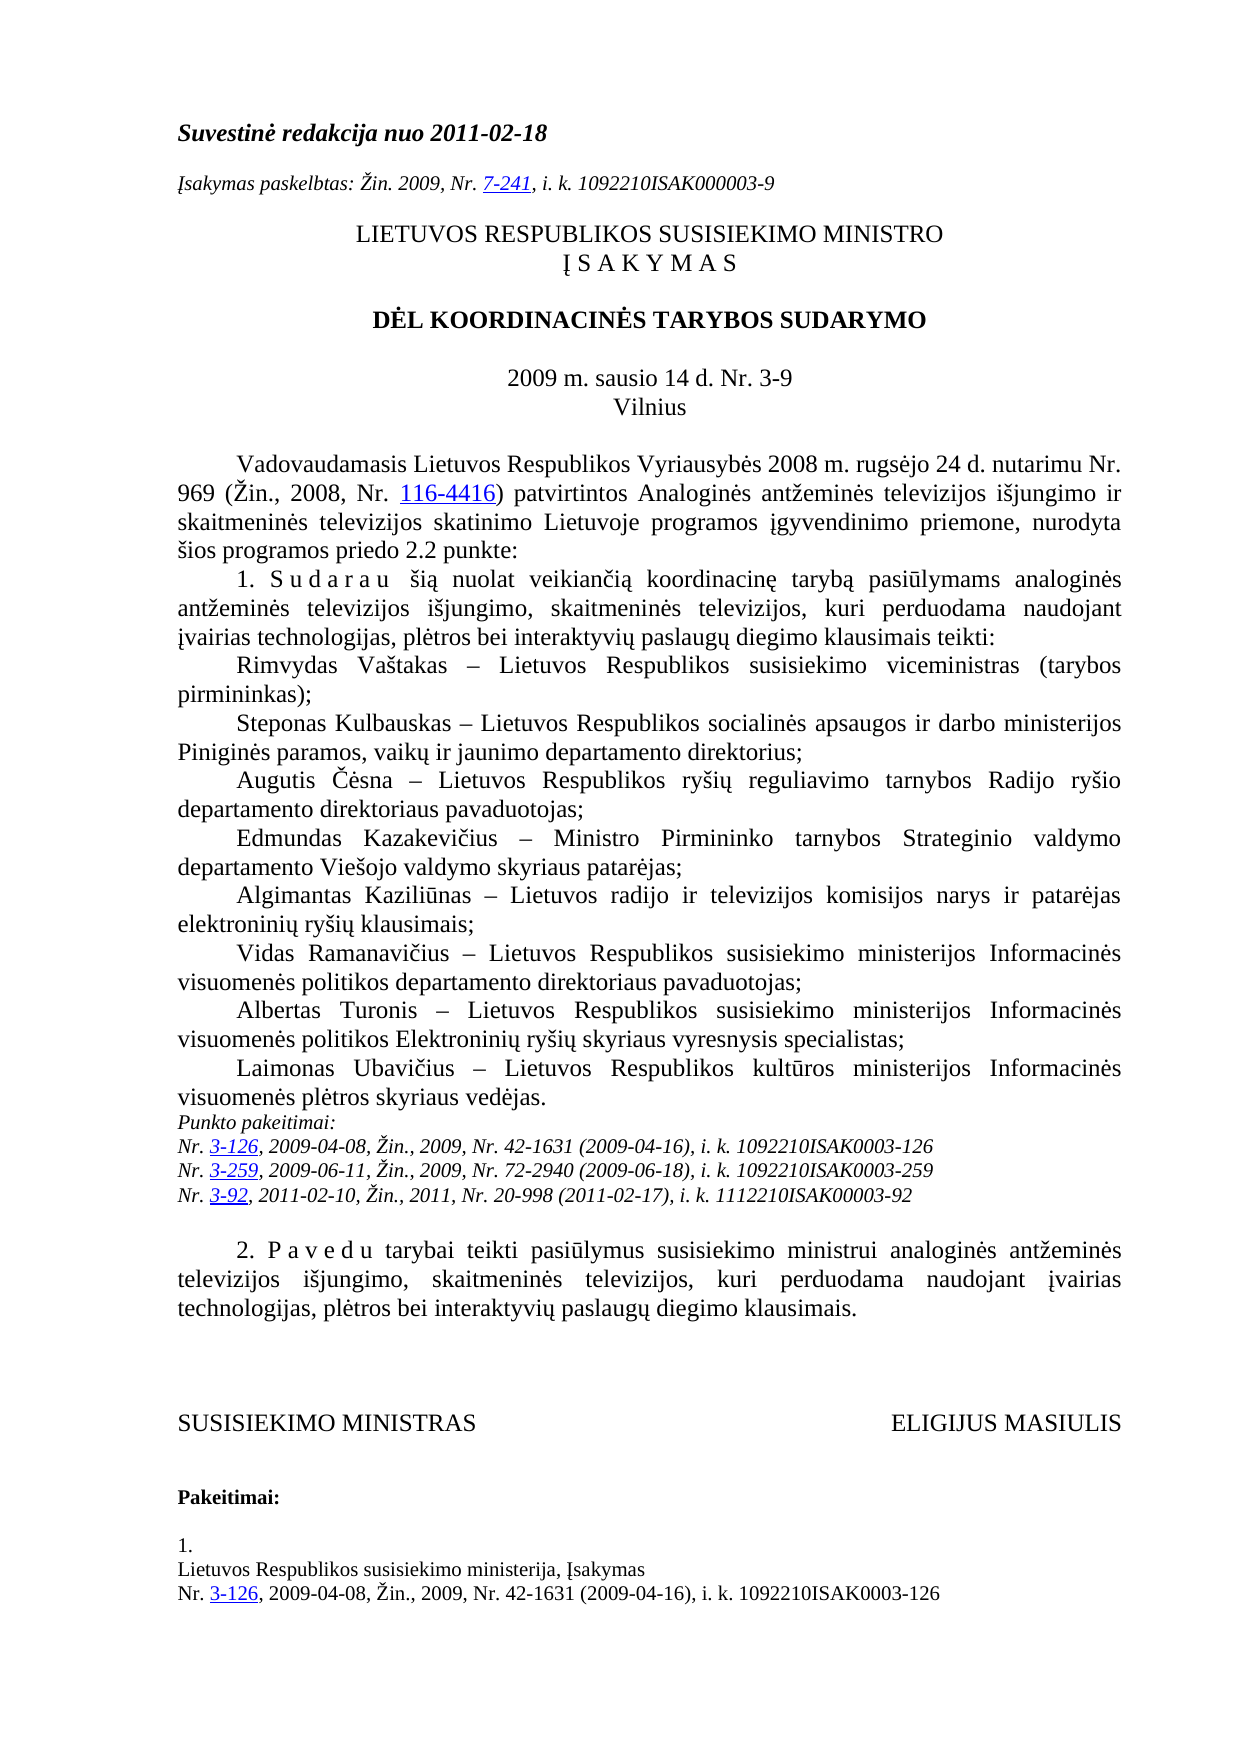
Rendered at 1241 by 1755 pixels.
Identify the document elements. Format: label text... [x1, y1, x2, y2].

text LIETUVOS RESPUBLIKOS SUSISIEKIMO MINISTRO [177, 219, 1122, 248]
text Nr. 3-126, 2009-04-08, Žin., 2009, Nr. 42-1631 (2009-04-16), i. k. 1092210ISAK0003-126 [177, 1581, 1122, 1605]
text Vadovaudamasis Lietuvos Respublikos Vyriausybės 2008 m. rugsėjo 24 d. nutarimu Nr. 969 (Žin., 2008, Nr. 116-4416) patvirtintos Analoginės antžeminės televizijos išjungimo ir skaitmeninės televizijos skatinimo Lietuvoje programos įgyvendinimo priemone, nurodyta šios programos priedo 2.2 punkte: [177, 449, 1122, 564]
text Nr. 3-259, 2009-06-11, Žin., 2009, Nr. 72-2940 (2009-06-18), i. k. 1092210ISAK0003-259 [177, 1158, 1122, 1182]
text Steponas Kulbauskas – Lietuvos Respublikos socialinės apsaugos ir darbo ministerijos Piniginės paramos, vaikų ir jaunimo departamento direktorius; [177, 708, 1122, 765]
text Vidas Ramanavičius – Lietuvos Respublikos susisiekimo ministerijos Informacinės visuomenės politikos departamento direktoriaus pavaduotojas; [177, 938, 1122, 995]
text Augutis Čėsna – Lietuvos Respublikos ryšių reguliavimo tarnybos Radijo ryšio departamento direktoriaus pavaduotojas; [177, 765, 1122, 823]
text Edmundas Kazakevičius – Ministro Pirmininko tarnybos Strateginio valdymo departamento Viešojo valdymo skyriaus patarėjas; [177, 823, 1122, 880]
text Albertas Turonis – Lietuvos Respublikos susisiekimo ministerijos Informacinės visuomenės politikos Elektroninių ryšių skyriaus vyresnysis specialistas; [177, 995, 1122, 1053]
text Rimvydas Vaštakas – Lietuvos Respublikos susisiekimo viceministras (tarybos pirmininkas); [177, 650, 1122, 708]
text Pakeitimai: [177, 1485, 1122, 1509]
text Įsakymas paskelbtas: Žin. 2009, Nr. 7-241, i. k. 1092210ISAK000003-9 [177, 171, 1122, 195]
text Lietuvos Respublikos susisiekimo ministerija, Įsakymas [177, 1557, 1122, 1581]
text Vilnius [177, 392, 1122, 420]
text DĖL KOORDINACINĖS TARYBOS SUDARYMO [177, 305, 1122, 334]
text Nr. 3-126, 2009-04-08, Žin., 2009, Nr. 42-1631 (2009-04-16), i. k. 1092210ISAK0003-126 [177, 1134, 1122, 1158]
text 1. [177, 1533, 1122, 1557]
text SUSISIEKIMO MINISTRAS ELIGIJUS MASIULIS [177, 1408, 1122, 1437]
text 1. Sudarau šią nuolat veikiančią koordinacinę tarybą pasiūlymams analoginės antžeminės televizijos išjungimo, skaitmeninės televizijos, kuri perduodama naudojant įvairias technologijas, plėtros bei interaktyvių paslaugų diegimo klausimais teikti: [177, 564, 1122, 650]
text Suvestinė redakcija nuo 2011-02-18 [177, 118, 1122, 147]
text Nr. 3-92, 2011-02-10, Žin., 2011, Nr. 20-998 (2011-02-17), i. k. 1112210ISAK00003-92 [177, 1182, 1122, 1207]
text 2009 m. sausio 14 d. Nr. 3-9 [177, 363, 1122, 392]
text Laimonas Ubavičius – Lietuvos Respublikos kultūros ministerijos Informacinės visuomenės plėtros skyriaus vedėjas. [177, 1053, 1122, 1110]
text Punkto pakeitimai: [177, 1110, 1122, 1134]
text Algimantas Kaziliūnas – Lietuvos radijo ir televizijos komisijos narys ir patarėjas elektroninių ryšių klausimais; [177, 880, 1122, 938]
text ĮSAKYMAS [177, 248, 1122, 277]
text 2. Pavedu tarybai teikti pasiūlymus susisiekimo ministrui analoginės antžeminės televizijos išjungimo, skaitmeninės televizijos, kuri perduodama naudojant įvairias technologijas, plėtros bei interaktyvių paslaugų diegimo klausimais. [177, 1235, 1122, 1322]
